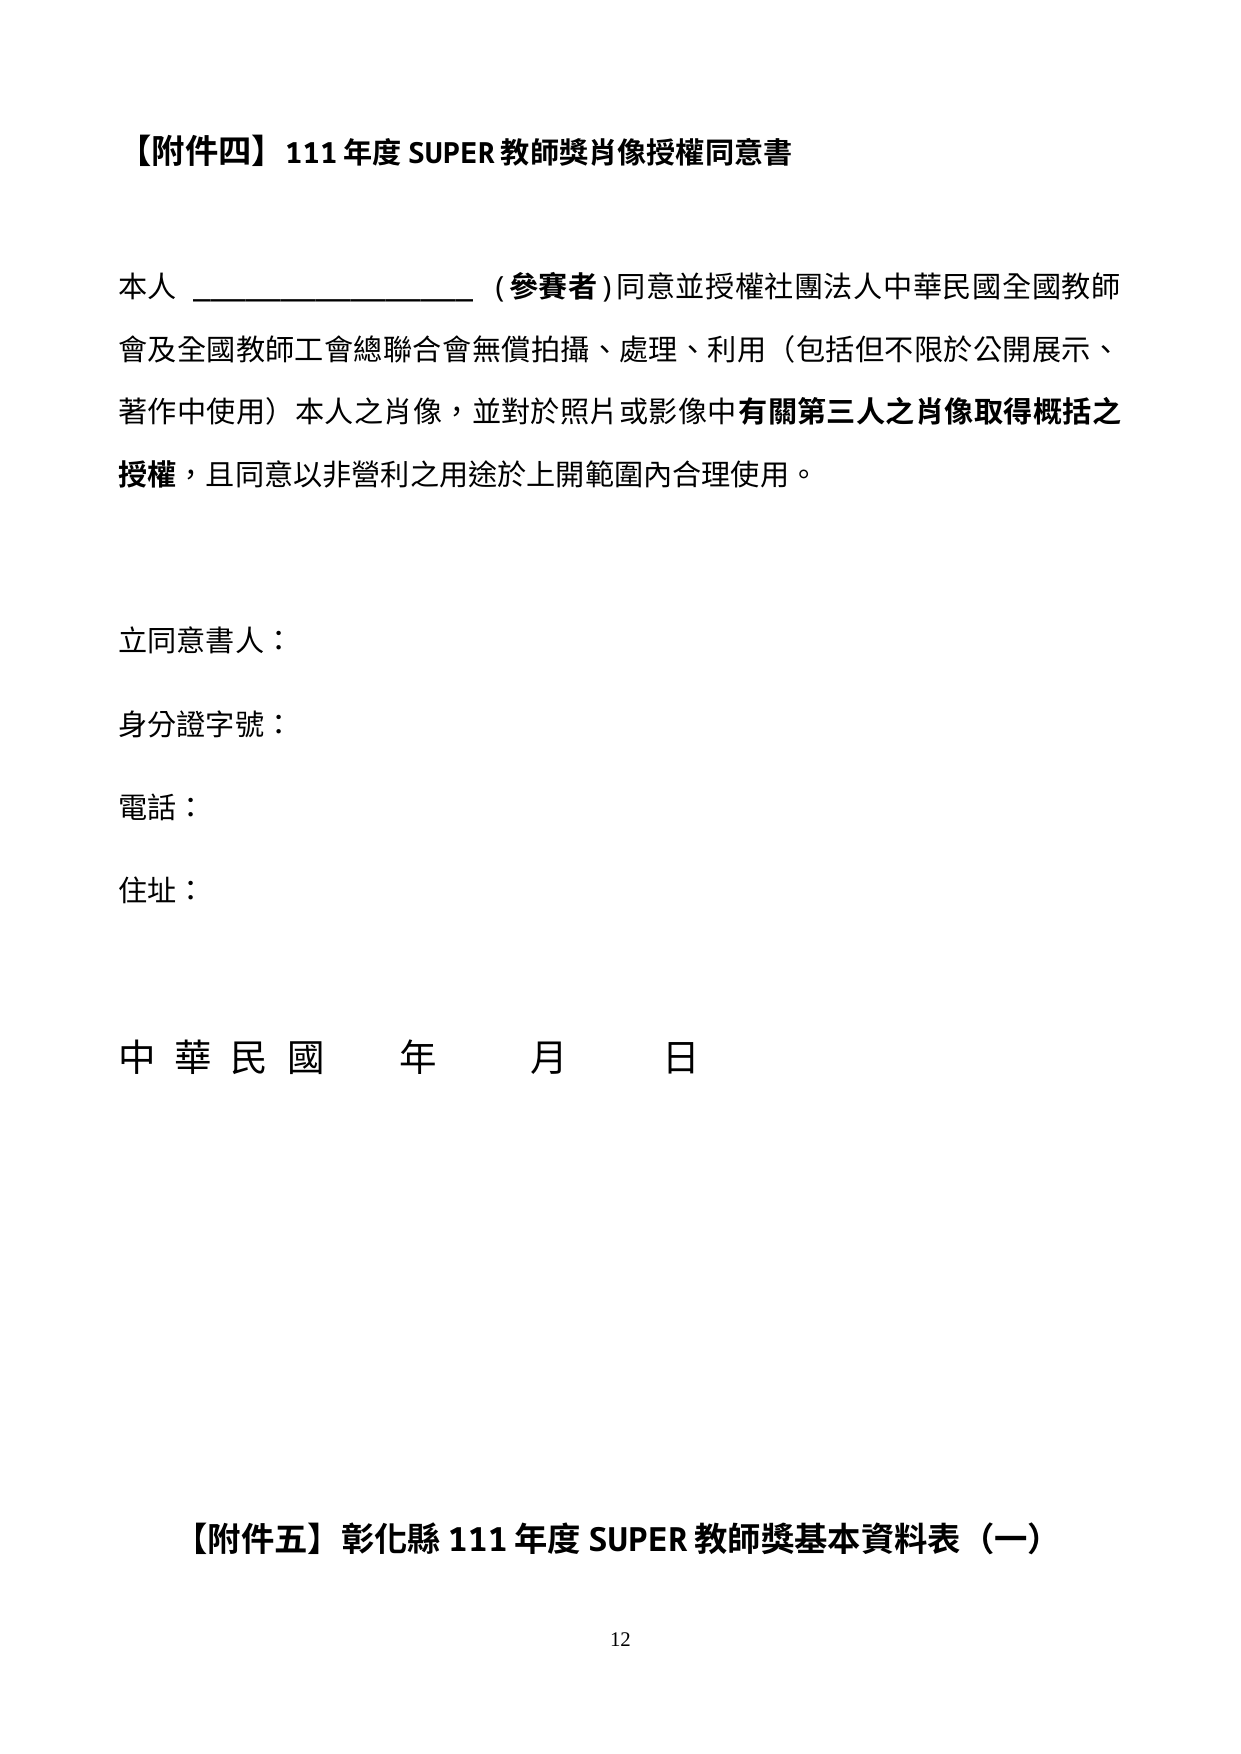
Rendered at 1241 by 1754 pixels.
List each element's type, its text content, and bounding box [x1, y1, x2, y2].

text 立同意書人： [118, 597, 1122, 660]
text 中 華 民 國 年 月 日 [118, 1014, 1122, 1076]
text 電話： [118, 764, 1122, 826]
table_header [1122, 1495, 1127, 1558]
table_header 【附件五】彰化縣111年度SUPER教師獎基本資料表（一） [113, 1495, 1122, 1558]
text 本人 ________________ (參賽者)同意並授權社團法人中華民國全國教師會及全國教師工會總聯合會無償拍攝、處理、利用（包括但不限於公開展示、著作中使用）本人之肖像，並對於照片或影像中有關第三人之肖像取得概括之授權，且同意以非營利之用途於上開範圍內合理使用。 [118, 243, 1122, 493]
text 住址： [118, 847, 1122, 910]
text 【附件四】111年度SUPER教師獎肖像授權同意書 [118, 108, 1122, 170]
text 身分證字號： [118, 681, 1122, 743]
